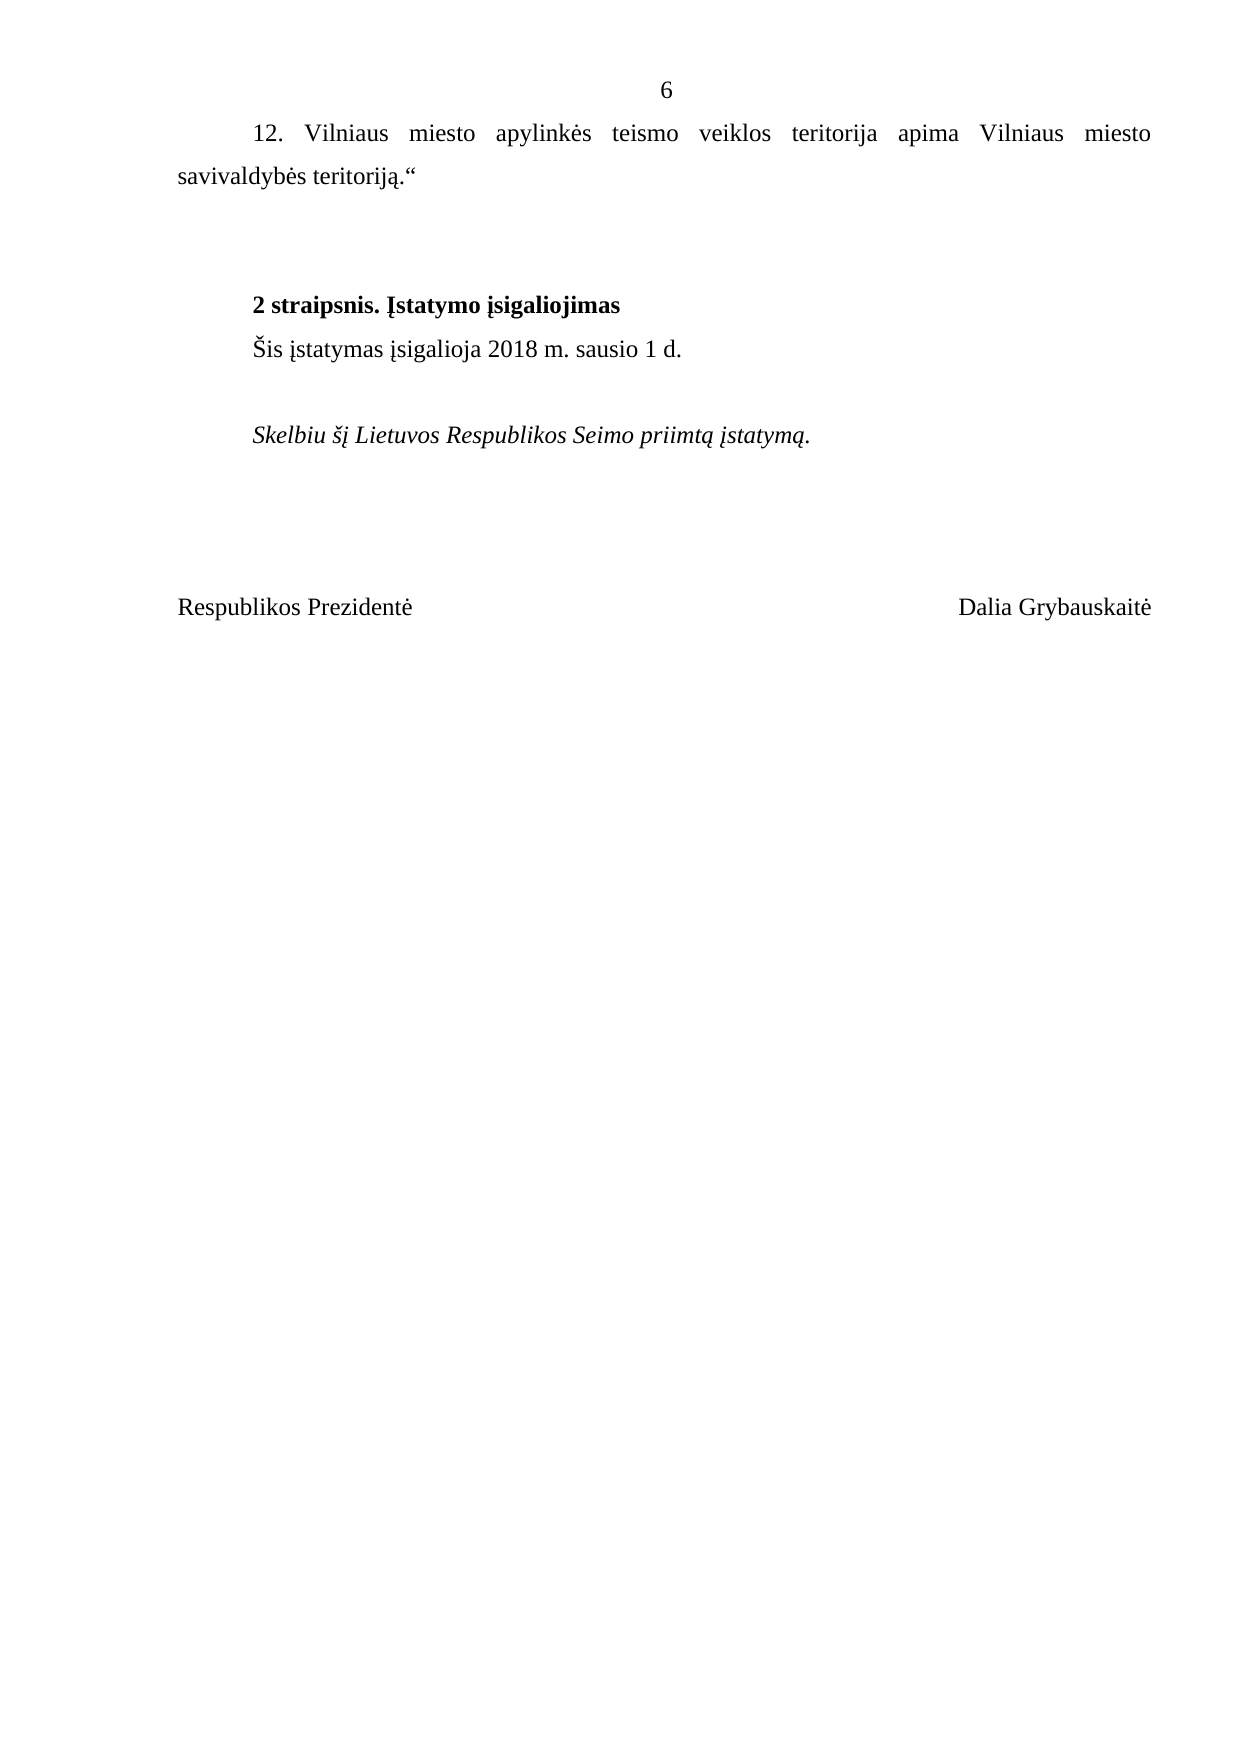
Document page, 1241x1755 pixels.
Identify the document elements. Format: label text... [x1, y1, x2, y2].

text Šis įstatymas įsigalioja 2018 m. sausio 1 d. [177, 334, 1152, 362]
text Skelbiu šį Lietuvos Respublikos Seimo priimtą įstatymą. [177, 420, 1152, 449]
text Respublikos Prezidentė Dalia Grybauskaitė [177, 592, 1152, 621]
text 12. Vilniaus miesto apylinkės teismo veiklos teritorija apima Vilniaus miesto savivaldybės teritoriją.“ [177, 118, 1152, 190]
text 2 straipsnis. Įstatymo įsigaliojimas [177, 291, 1152, 319]
